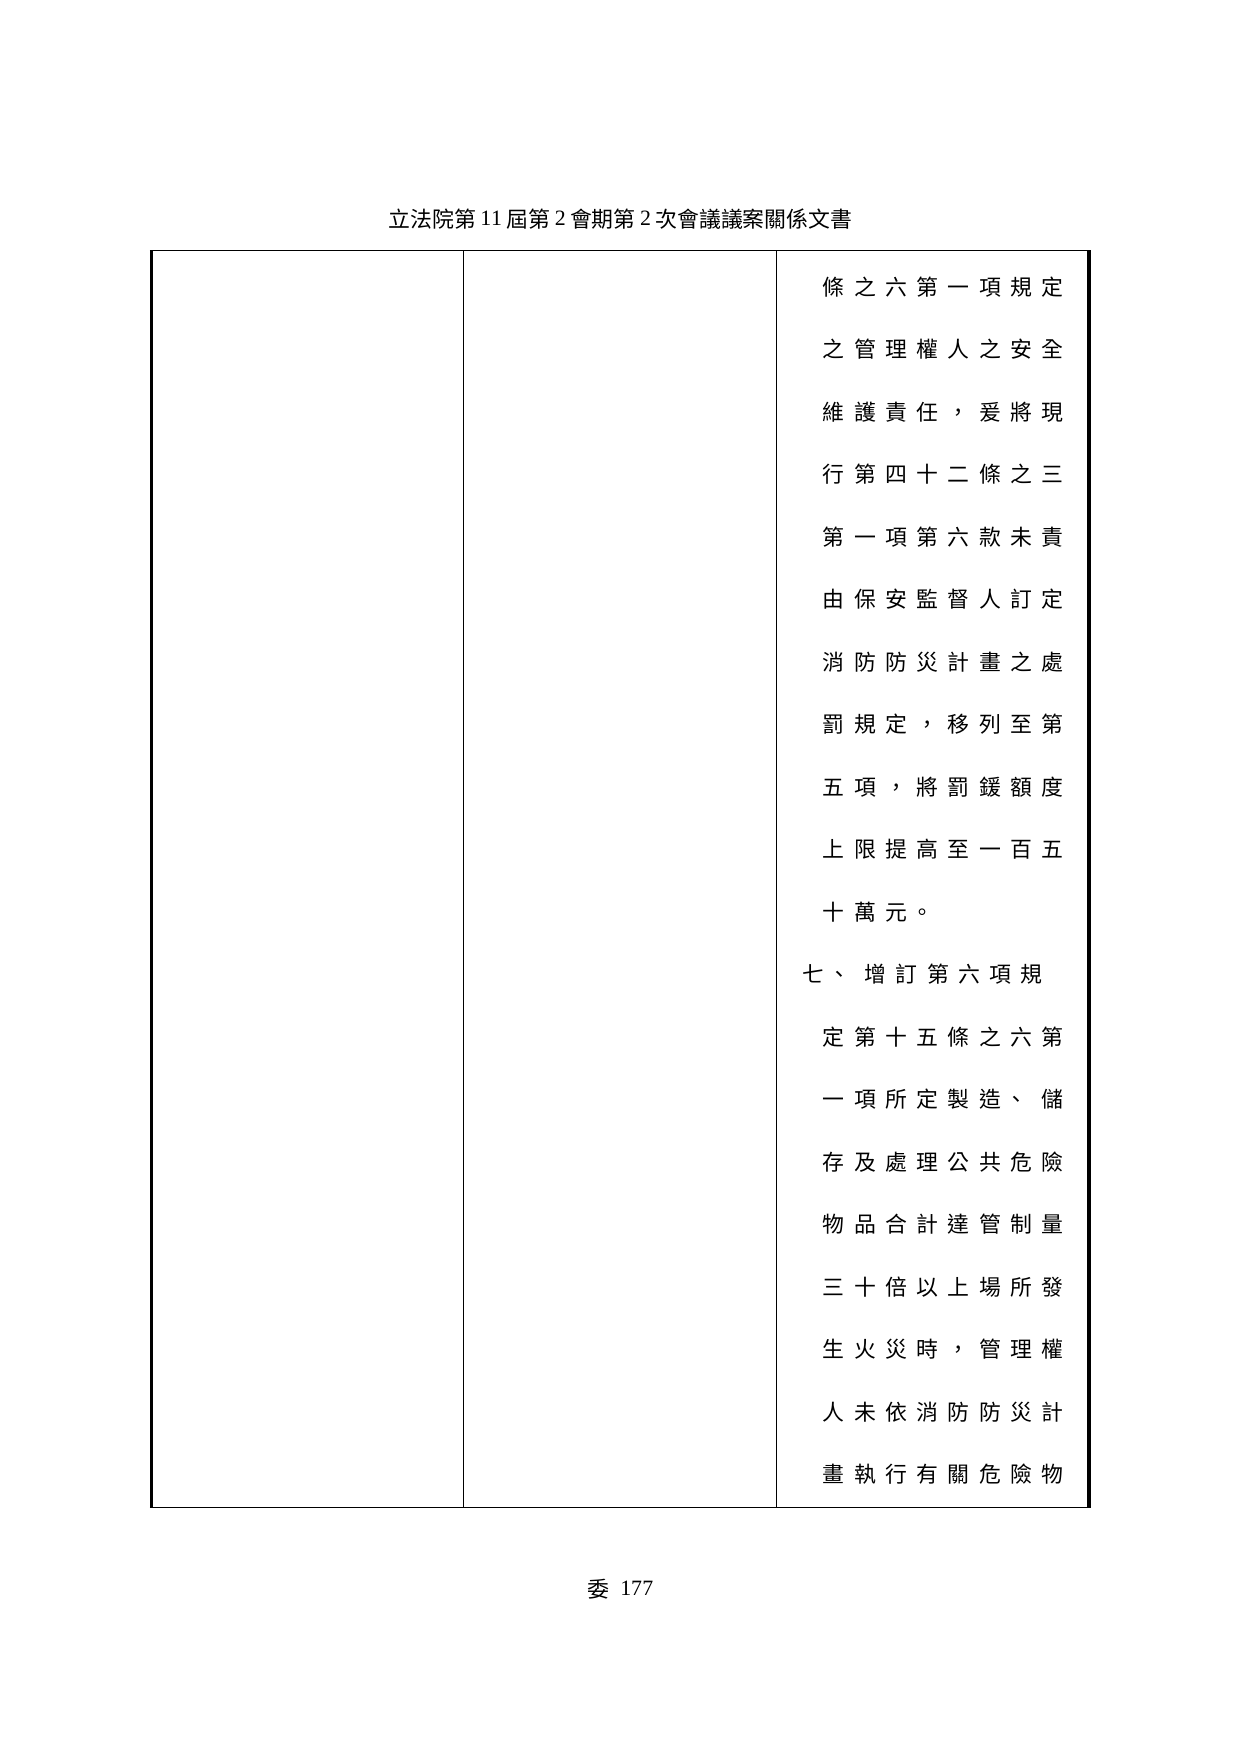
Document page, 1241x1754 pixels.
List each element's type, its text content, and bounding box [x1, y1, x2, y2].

table_cell 條之六第一項規定之管理權人之安全維護責任，爰將現行第四十二條之三第一項第六款未責由保安監督人訂定消防防災計畫之處罰規定，移列至第五項，將罰鍰額度上限提高至一百五十萬元。 七、增訂第六項規定第十五條之六第一項所定製造、儲存及處理公共危險物品合計達管制量三十倍以上場所發生火災時，管理權人未依消防防災計畫執行有關危險物 [777, 251, 1087, 1507]
table_cell [153, 251, 463, 1507]
table_cell [464, 251, 776, 1507]
